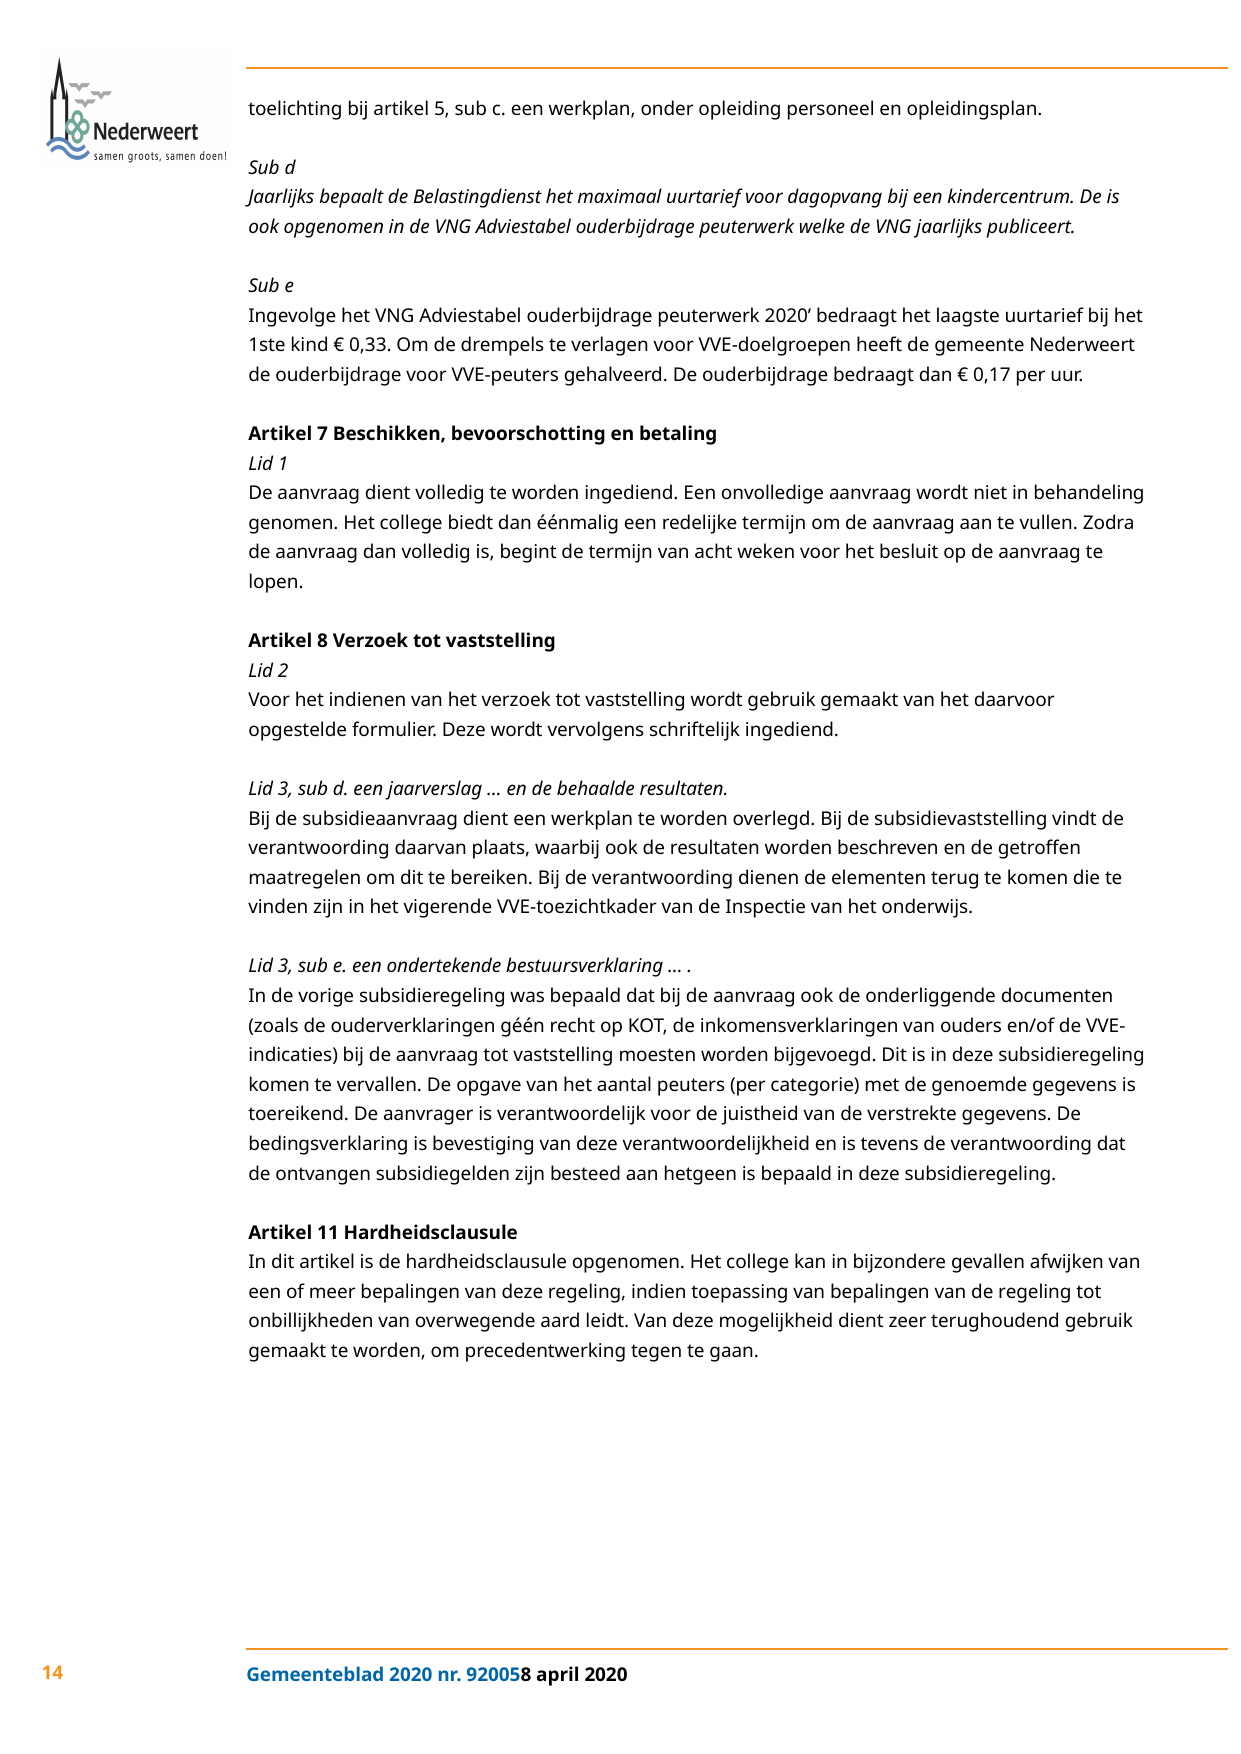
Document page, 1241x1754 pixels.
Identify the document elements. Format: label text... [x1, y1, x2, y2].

text Artikel 11 Hardheidsclausule [248, 1219, 1152, 1245]
text Voor het indienen van het verzoek tot vaststelling wordt gebruik gemaakt van het daarvoor opgestelde formulier. Deze wordt vervolgens schriftelijk ingediend. [248, 686, 1152, 742]
picture [41, 47, 231, 172]
text Lid 1 [248, 450, 1152, 476]
text Lid 2 [248, 657, 1152, 683]
text Jaarlijks bepaalt de Belastingdienst het maximaal uurtarief voor dagopvang bij een kindercentrum. De is ook opgenomen in de VNG Adviestabel ouderbijdrage peuterwerk welke de VNG jaarlijks publiceert. [248, 183, 1152, 239]
text Artikel 8 Verzoek tot vaststelling [248, 627, 1152, 653]
text toelichting bij artikel 5, sub c. een werkplan, onder opleiding personeel en opleidingsplan. [248, 95, 1152, 121]
text Ingevolge het VNG Adviestabel ouderbijdrage peuterwerk 2020’ bedraagt het laagste uurtarief bij het 1ste kind € 0,33. Om de drempels te verlagen voor VVE-doelgroepen heeft de gemeente Nederweert de ouderbijdrage voor VVE-peuters gehalveerd. De ouderbijdrage bedraagt dan € 0,17 per uur. [248, 302, 1152, 387]
text Lid 3, sub e. een ondertekende bestuursverklaring … . [248, 953, 1152, 978]
text Sub e [248, 272, 1152, 298]
text In de vorige subsidieregeling was bepaald dat bij de aanvraag ook de onderliggende documenten (zoals de ouderverklaringen géén recht op KOT, de inkomensverklaringen van ouders en/of de VVE-indicaties) bij de aanvraag tot vaststelling moesten worden bijgevoegd. Dit is in deze subsidieregeling komen te vervallen. De opgave van het aantal peuters (per categorie) met de genoemde gegevens is toereikend. De aanvrager is verantwoordelijk voor de juistheid van de verstrekte gegevens. De bedingsverklaring is bevestiging van deze verantwoordelijkheid en is tevens de verantwoording dat de ontvangen subsidiegelden zijn besteed aan hetgeen is bepaald in deze subsidieregeling. [248, 982, 1152, 1186]
text Artikel 7 Beschikken, bevoorschotting en betaling [248, 420, 1152, 446]
text Lid 3, sub d. een jaarverslag … en de behaalde resultaten. [248, 775, 1152, 801]
text De aanvraag dient volledig te worden ingediend. Een onvolledige aanvraag wordt niet in behandeling genomen. Het college biedt dan éénmalig een redelijke termijn om de aanvraag aan te vullen. Zodra de aanvraag dan volledig is, begint de termijn van acht weken voor het besluit op de aanvraag te lopen. [248, 479, 1152, 594]
text Sub d [248, 154, 1152, 180]
text Bij de subsidieaanvraag dient een werkplan te worden overlegd. Bij de subsidievaststelling vindt de verantwoording daarvan plaats, waarbij ook de resultaten worden beschreven en de getroffen maatregelen om dit te bereiken. Bij de verantwoording dienen de elementen terug te komen die te vinden zijn in het vigerende VVE-toezichtkader van de Inspectie van het onderwijs. [248, 805, 1152, 919]
text In dit artikel is de hardheidsclausule opgenomen. Het college kan in bijzondere gevallen afwijken van een of meer bepalingen van deze regeling, indien toepassing van bepalingen van de regeling tot onbillijkheden van overwegende aard leidt. Van deze mogelijkheid dient zeer terughoudend gebruik gemaakt te worden, om precedentwerking tegen te gaan. [248, 1248, 1152, 1363]
